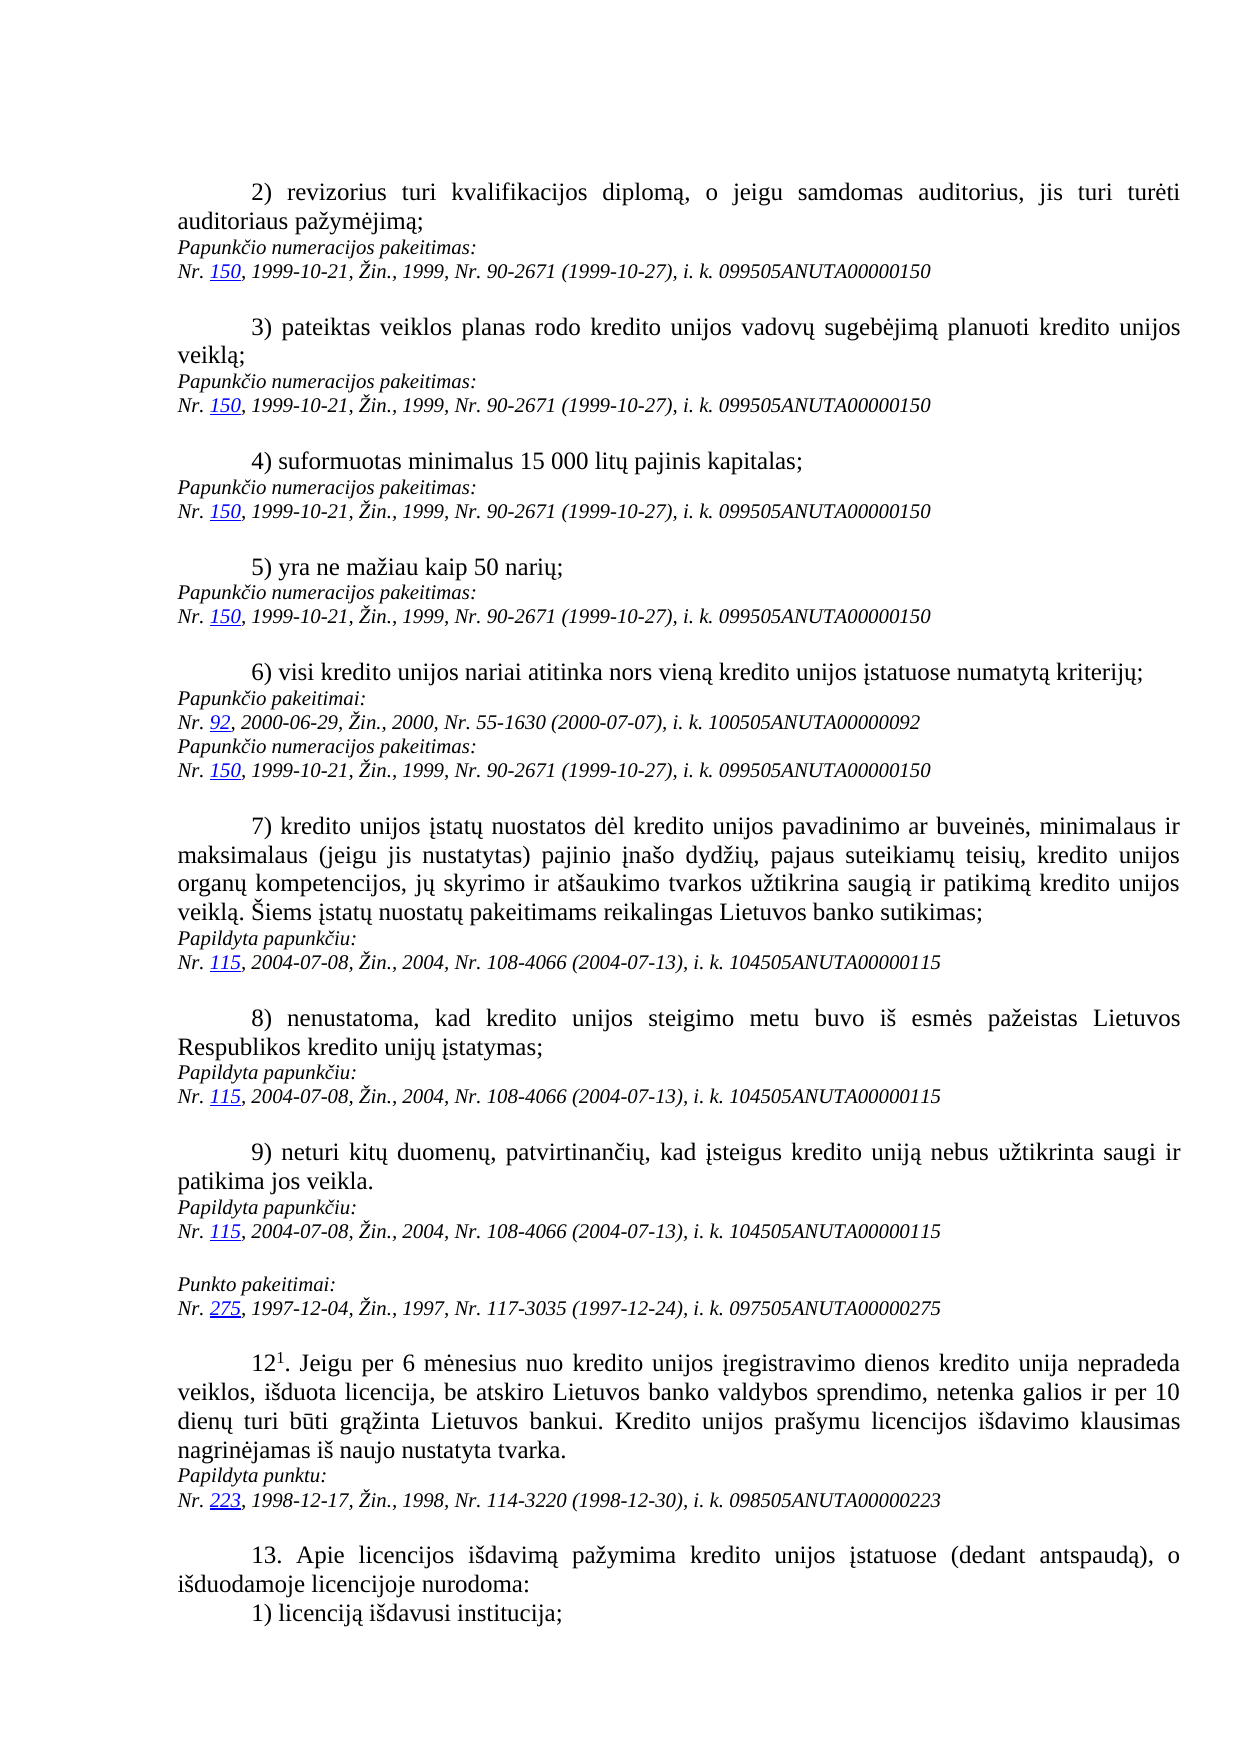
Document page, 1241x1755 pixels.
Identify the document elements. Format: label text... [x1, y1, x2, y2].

text Nr. 150, 1999-10-21, Žin., 1999, Nr. 90-2671 (1999-10-27), i. k. 099505ANUTA00000150 [177, 604, 1181, 628]
text Nr. 115, 2004-07-08, Žin., 2004, Nr. 108-4066 (2004-07-13), i. k. 104505ANUTA00000115 [177, 950, 1181, 974]
text Papildyta papunkčiu: [177, 1195, 1181, 1219]
text Nr. 275, 1997-12-04, Žin., 1997, Nr. 117-3035 (1997-12-24), i. k. 097505ANUTA00000275 [177, 1296, 1181, 1320]
text 4) suformuotas minimalus 15 000 litų pajinis kapitalas; [177, 446, 1181, 475]
text Nr. 150, 1999-10-21, Žin., 1999, Nr. 90-2671 (1999-10-27), i. k. 099505ANUTA00000150 [177, 499, 1181, 523]
text 8) nenustatoma, kad kredito unijos steigimo metu buvo iš esmės pažeistas Lietuvos Respublikos kredito unijų įstatymas; [177, 1003, 1181, 1060]
text 2) revizorius turi kvalifikacijos diplomą, o jeigu samdomas auditorius, jis turi turėti auditoriaus pažymėjimą; [177, 177, 1181, 235]
text 1) licenciją išdavusi institucija; [177, 1598, 1181, 1627]
text Nr. 223, 1998-12-17, Žin., 1998, Nr. 114-3220 (1998-12-30), i. k. 098505ANUTA00000223 [177, 1487, 1181, 1512]
text Nr. 115, 2004-07-08, Žin., 2004, Nr. 108-4066 (2004-07-13), i. k. 104505ANUTA00000115 [177, 1219, 1181, 1243]
text Papildyta papunkčiu: [177, 1060, 1181, 1084]
text Punkto pakeitimai: [177, 1272, 1181, 1296]
text 7) kredito unijos įstatų nuostatos dėl kredito unijos pavadinimo ar buveinės, minimalaus ir maksimalaus (jeigu jis nustatytas) pajinio įnašo dydžių, pajaus suteikiamų teisių, kredito unijos organų kompetencijos, jų skyrimo ir atšaukimo tvarkos užtikrina saugią ir patikimą kredito unijos veiklą. Šiems įstatų nuostatų pakeitimams reikalingas Lietuvos banko sutikimas; [177, 811, 1181, 926]
text 121. Jeigu per 6 mėnesius nuo kredito unijos įregistravimo dienos kredito unija nepradeda veiklos, išduota licencija, be atskiro Lietuvos banko valdybos sprendimo, netenka galios ir per 10 dienų turi būti grąžinta Lietuvos bankui. Kredito unijos prašymu licencijos išdavimo klausimas nagrinėjamas iš naujo nustatyta tvarka. [177, 1348, 1181, 1463]
text Papildyta papunkčiu: [177, 926, 1181, 950]
text Nr. 150, 1999-10-21, Žin., 1999, Nr. 90-2671 (1999-10-27), i. k. 099505ANUTA00000150 [177, 758, 1181, 782]
text Nr. 150, 1999-10-21, Žin., 1999, Nr. 90-2671 (1999-10-27), i. k. 099505ANUTA00000150 [177, 259, 1181, 283]
text Nr. 115, 2004-07-08, Žin., 2004, Nr. 108-4066 (2004-07-13), i. k. 104505ANUTA00000115 [177, 1084, 1181, 1108]
text Nr. 150, 1999-10-21, Žin., 1999, Nr. 90-2671 (1999-10-27), i. k. 099505ANUTA00000150 [177, 393, 1181, 417]
text Papunkčio numeracijos pakeitimas: [177, 235, 1181, 259]
text 6) visi kredito unijos nariai atitinka nors vieną kredito unijos įstatuose numatytą kriterijų; [177, 657, 1181, 686]
text 5) yra ne mažiau kaip 50 narių; [177, 552, 1181, 580]
text 9) neturi kitų duomenų, patvirtinančių, kad įsteigus kredito uniją nebus užtikrinta saugi ir patikima jos veikla. [177, 1137, 1181, 1195]
text Papunkčio numeracijos pakeitimas: [177, 580, 1181, 604]
text Papunkčio pakeitimai: [177, 686, 1181, 710]
text Papildyta punktu: [177, 1463, 1181, 1487]
text 3) pateiktas veiklos planas rodo kredito unijos vadovų sugebėjimą planuoti kredito unijos veiklą; [177, 312, 1181, 369]
text Nr. 92, 2000-06-29, Žin., 2000, Nr. 55-1630 (2000-07-07), i. k. 100505ANUTA00000092 [177, 710, 1181, 734]
text Papunkčio numeracijos pakeitimas: [177, 369, 1181, 393]
text Papunkčio numeracijos pakeitimas: [177, 734, 1181, 758]
text Papunkčio numeracijos pakeitimas: [177, 475, 1181, 499]
text 13. Apie licencijos išdavimą pažymima kredito unijos įstatuose (dedant antspaudą), o išduodamoje licencijoje nurodoma: [177, 1540, 1181, 1598]
